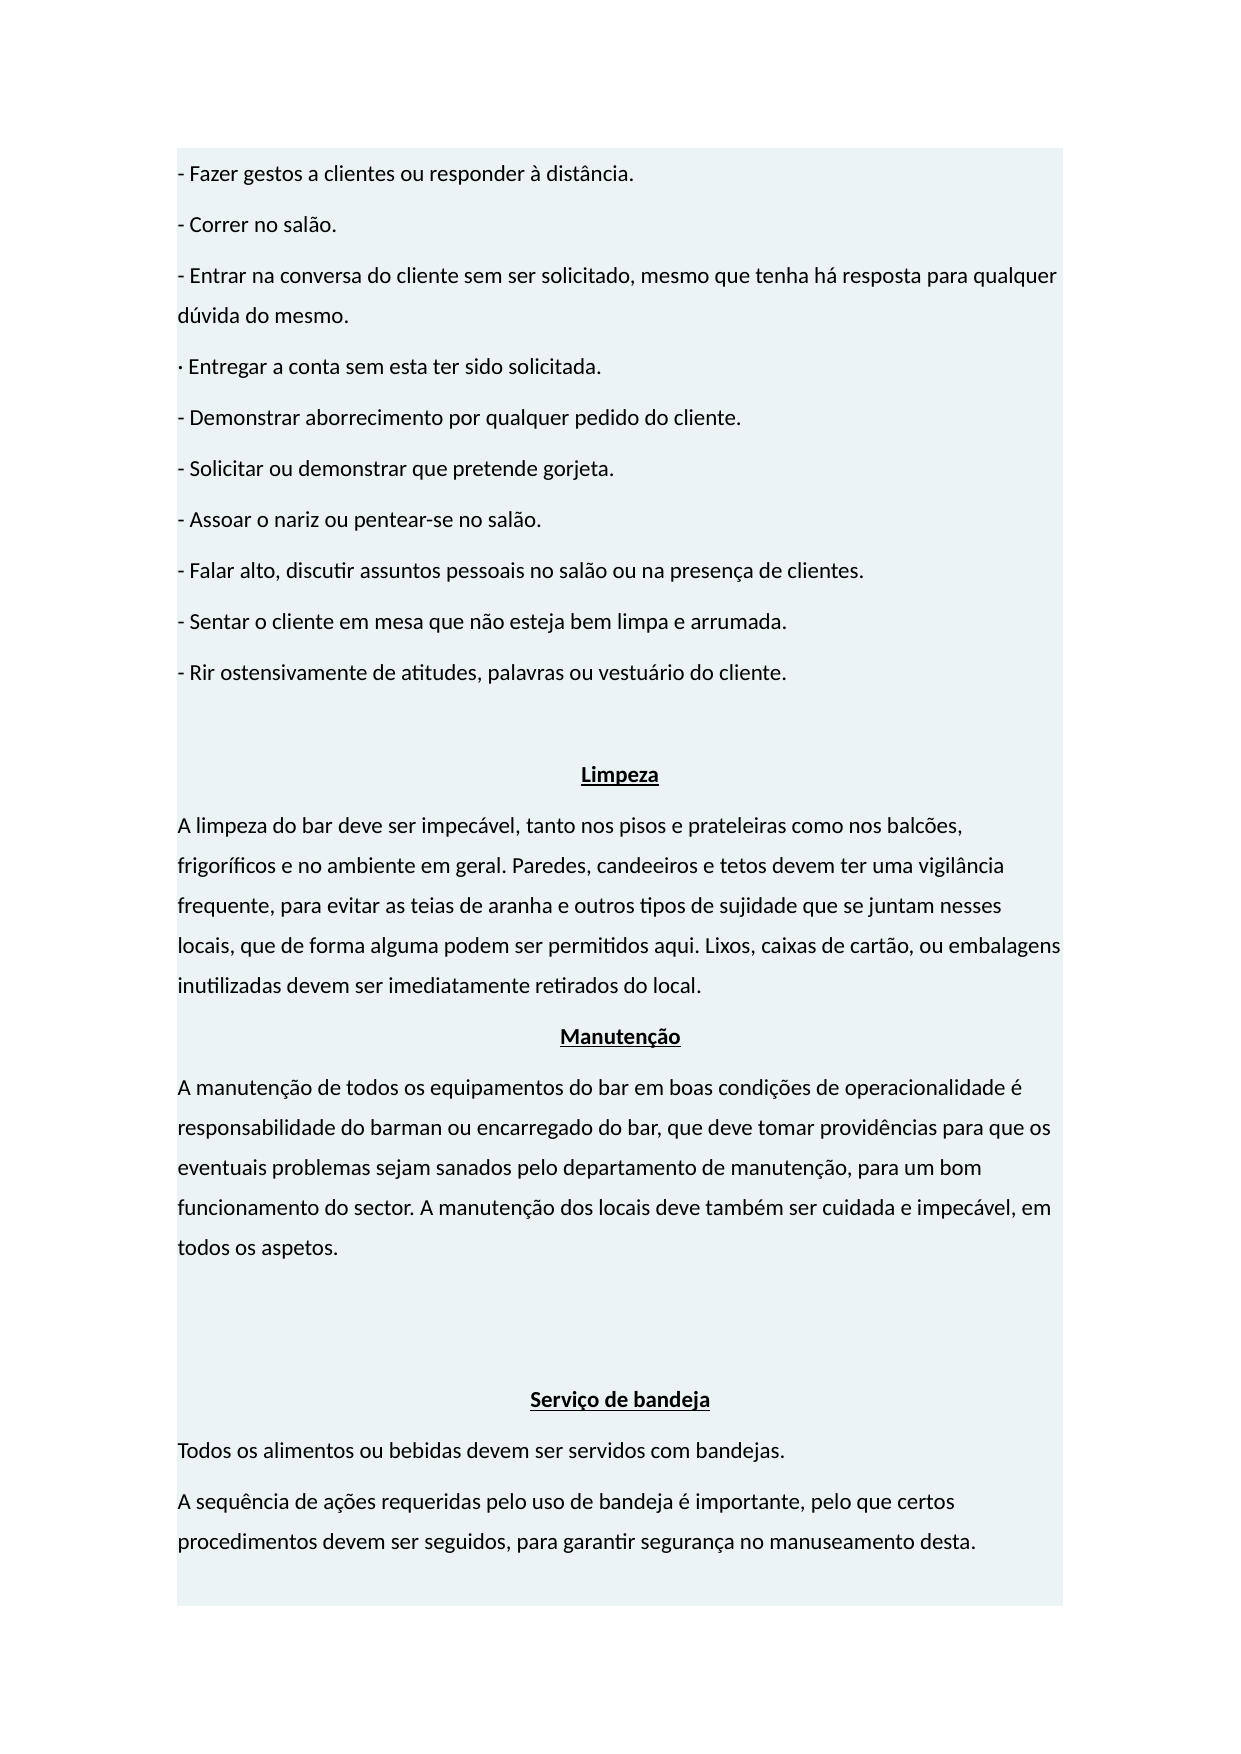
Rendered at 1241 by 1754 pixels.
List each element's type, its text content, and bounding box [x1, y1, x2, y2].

text Manutenção [177, 1010, 1063, 1050]
text - Solicitar ou demonstrar que pretende gorjeta. [177, 442, 1063, 482]
text · Entregar a conta sem esta ter sido solicitada. [177, 340, 1063, 380]
text - Falar alto, discutir assuntos pessoais no salão ou na presença de clientes. [177, 544, 1063, 584]
text - Fazer gestos a clientes ou responder à distância. [177, 148, 1063, 188]
text - Demonstrar aborrecimento por qualquer pedido do cliente. [177, 391, 1063, 431]
text Serviço de bandeja [177, 1373, 1063, 1413]
text A limpeza do bar deve ser impecável, tanto nos pisos e prateleiras como nos balcões, frigoríficos e no ambiente em geral. Paredes, candeeiros e tetos devem ter uma vigilância frequente, para evitar as teias de aranha e outros tipos de sujidade que se juntam nesses locais, que de forma alguma podem ser permitidos aqui. Lixos, caixas de cartão, ou embalagens inutilizadas devem ser imediatamente retirados do local. [177, 799, 1063, 999]
text - Correr no salão. [177, 198, 1063, 238]
text - Assoar o nariz ou pentear-se no salão. [177, 493, 1063, 533]
text Todos os alimentos ou bebidas devem ser servidos com bandejas. [177, 1424, 1063, 1464]
text A sequência de ações requeridas pelo uso de bandeja é importante, pelo que certos procedimentos devem ser seguidos, para garantir segurança no manuseamento desta. [177, 1475, 1063, 1555]
text - Rir ostensivamente de atitudes, palavras ou vestuário do cliente. [177, 646, 1063, 686]
text Limpeza [177, 748, 1063, 788]
text A manutenção de todos os equipamentos do bar em boas condições de operacionalidade é responsabilidade do barman ou encarregado do bar, que deve tomar providências para que os eventuais problemas sejam sanados pelo departamento de manutenção, para um bom funcionamento do sector. A manutenção dos locais deve também ser cuidada e impecável, em todos os aspetos. [177, 1061, 1063, 1261]
text - Entrar na conversa do cliente sem ser solicitado, mesmo que tenha há resposta para qualquer dúvida do mesmo. [177, 249, 1063, 329]
text - Sentar o cliente em mesa que não esteja bem limpa e arrumada. [177, 595, 1063, 635]
